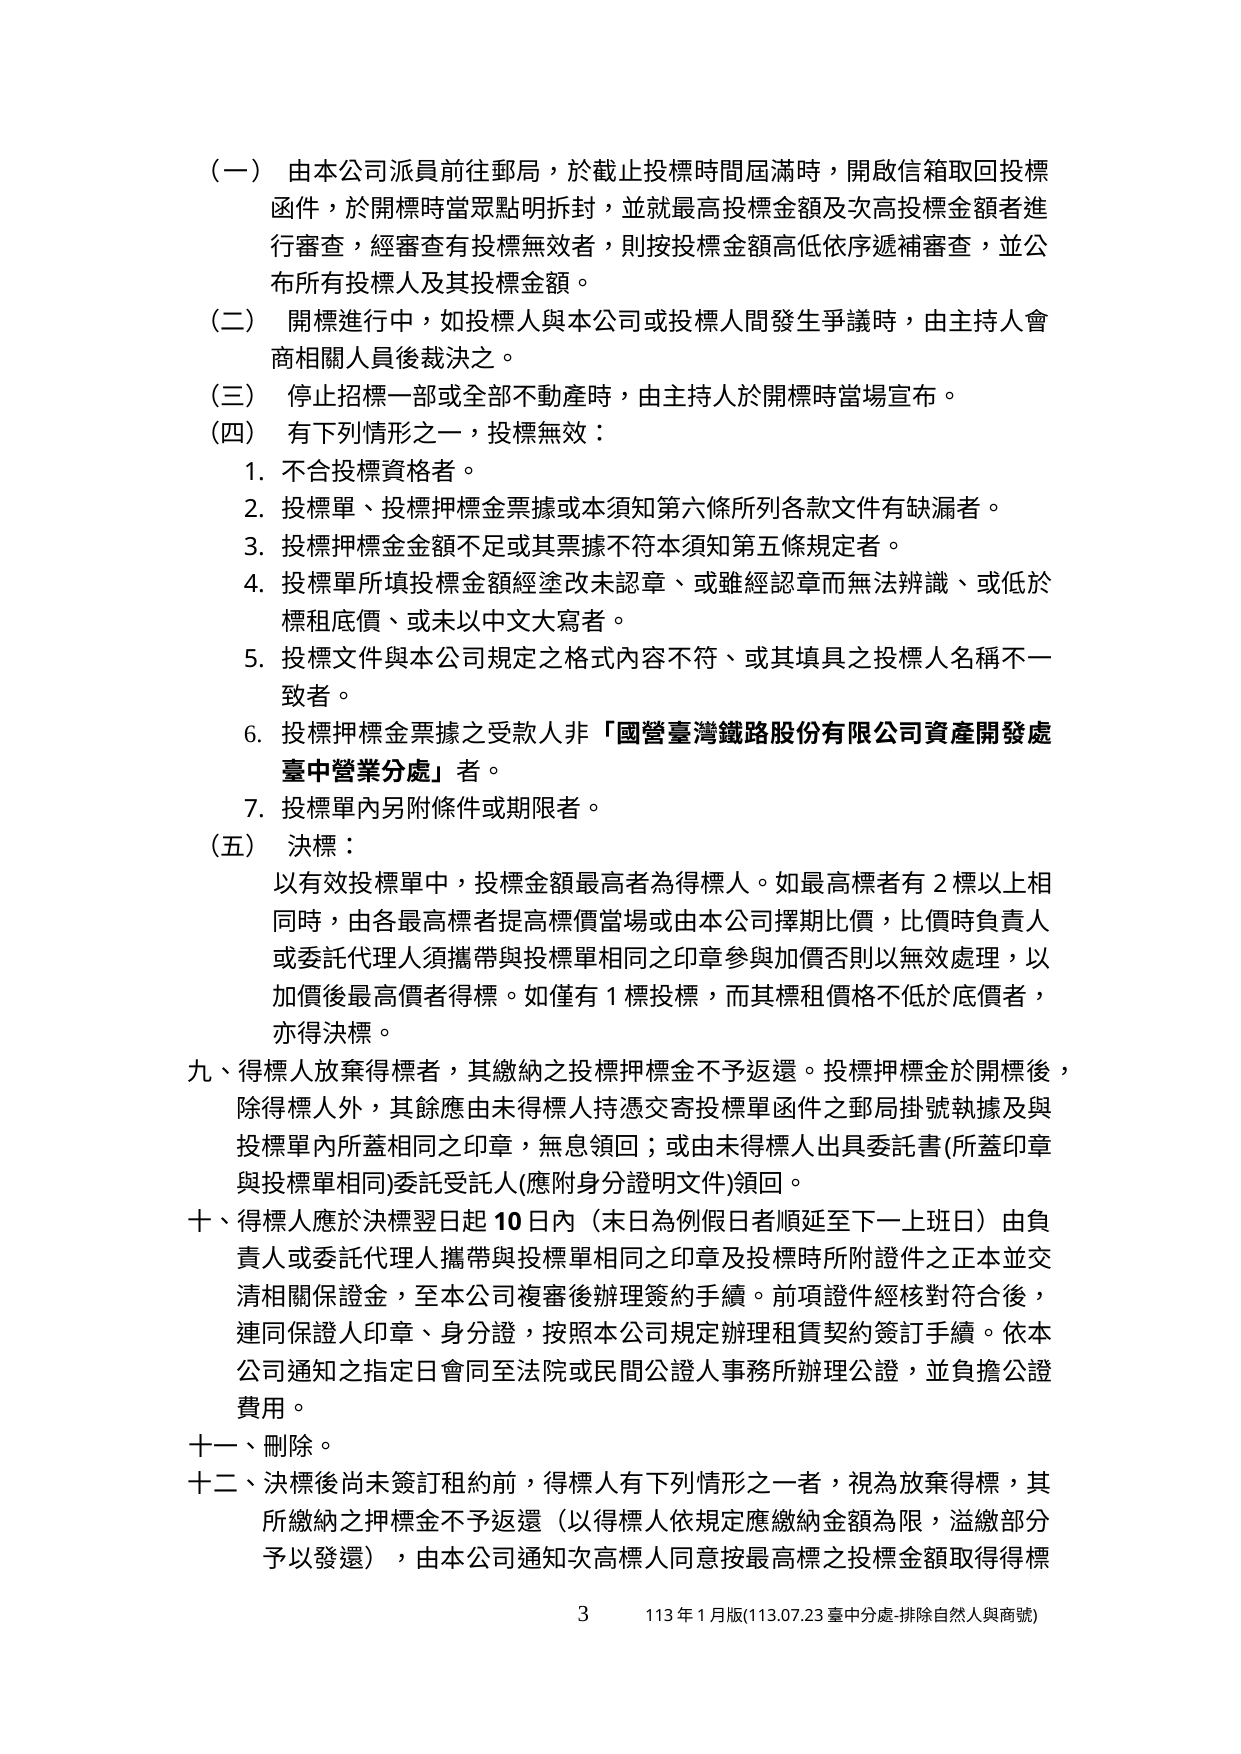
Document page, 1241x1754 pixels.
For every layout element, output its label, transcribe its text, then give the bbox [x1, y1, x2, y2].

list 投標押標金金額不足或其票據不符本須知第五條規定者。 [244, 525, 1053, 562]
text 十一、刪除。 [189, 1425, 1053, 1462]
list 投標押標金票據之受款人非「國營臺灣鐵路股份有限公司資產開發處臺中營業分處」者。 [244, 712, 1053, 787]
list 投標單內另附條件或期限者。 [244, 787, 1053, 825]
text 以有效投標單中，投標金額最高者為得標人。如最高標者有2標以上相同時，由各最高標者提高標價當場或由本公司擇期比價，比價時負責人或委託代理人須攜帶與投標單相同之印章參與加價否則以無效處理，以加價後最高價者得標。如僅有1標投標，而其標租價格不低於底價者，亦得決標。 [272, 862, 1053, 1050]
text 十二、決標後尚未簽訂租約前，得標人有下列情形之一者，視為放棄得標，其所繳納之押標金不予返還（以得標人依規定應繳納金額為限，溢繳部分予以發還），由本公司通知次高標人同意按最高標之投標金額取得得標 [187, 1462, 1053, 1575]
text 九、得標人放棄得標者，其繳納之投標押標金不予返還。投標押標金於開標後，除得標人外，其餘應由未得標人持憑交寄投標單函件之郵局掛號執據及與投標單內所蓋相同之印章，無息領回；或由未得標人出具委託書(所蓋印章與投標單相同)委託受託人(應附身分證明文件)領回。 [187, 1050, 1053, 1200]
text 十、得標人應於決標翌日起10日內（末日為例假日者順延至下一上班日）由負責人或委託代理人攜帶與投標單相同之印章及投標時所附證件之正本並交清相關保證金，至本公司複審後辦理簽約手續。前項證件經核對符合後，連同保證人印章、身分證，按照本公司規定辦理租賃契約簽訂手續。依本公司通知之指定日會同至法院或民間公證人事務所辦理公證，並負擔公證費用。 [187, 1200, 1053, 1425]
list 由本公司派員前往郵局，於截止投標時間屆滿時，開啟信箱取回投標函件，於開標時當眾點明拆封，並就最高投標金額及次高投標金額者進行審查，經審查有投標無效者，則按投標金額高低依序遞補審查，並公布所有投標人及其投標金額。 [195, 150, 1051, 300]
list 投標單、投標押標金票據或本須知第六條所列各款文件有缺漏者。 [244, 487, 1053, 525]
list 投標文件與本公司規定之格式內容不符、或其填具之投標人名稱不一致者。 [244, 637, 1053, 712]
list 停止招標一部或全部不動產時，由主持人於開標時當場宣布。 [195, 375, 1051, 412]
list 有下列情形之一，投標無效： [195, 412, 1051, 450]
list 不合投標資格者。 [244, 450, 1053, 487]
list 決標： [195, 825, 1051, 862]
list 投標單所填投標金額經塗改未認章、或雖經認章而無法辨識、或低於標租底價、或未以中文大寫者。 [244, 562, 1053, 637]
list 開標進行中，如投標人與本公司或投標人間發生爭議時，由主持人會商相關人員後裁決之。 [195, 300, 1051, 375]
